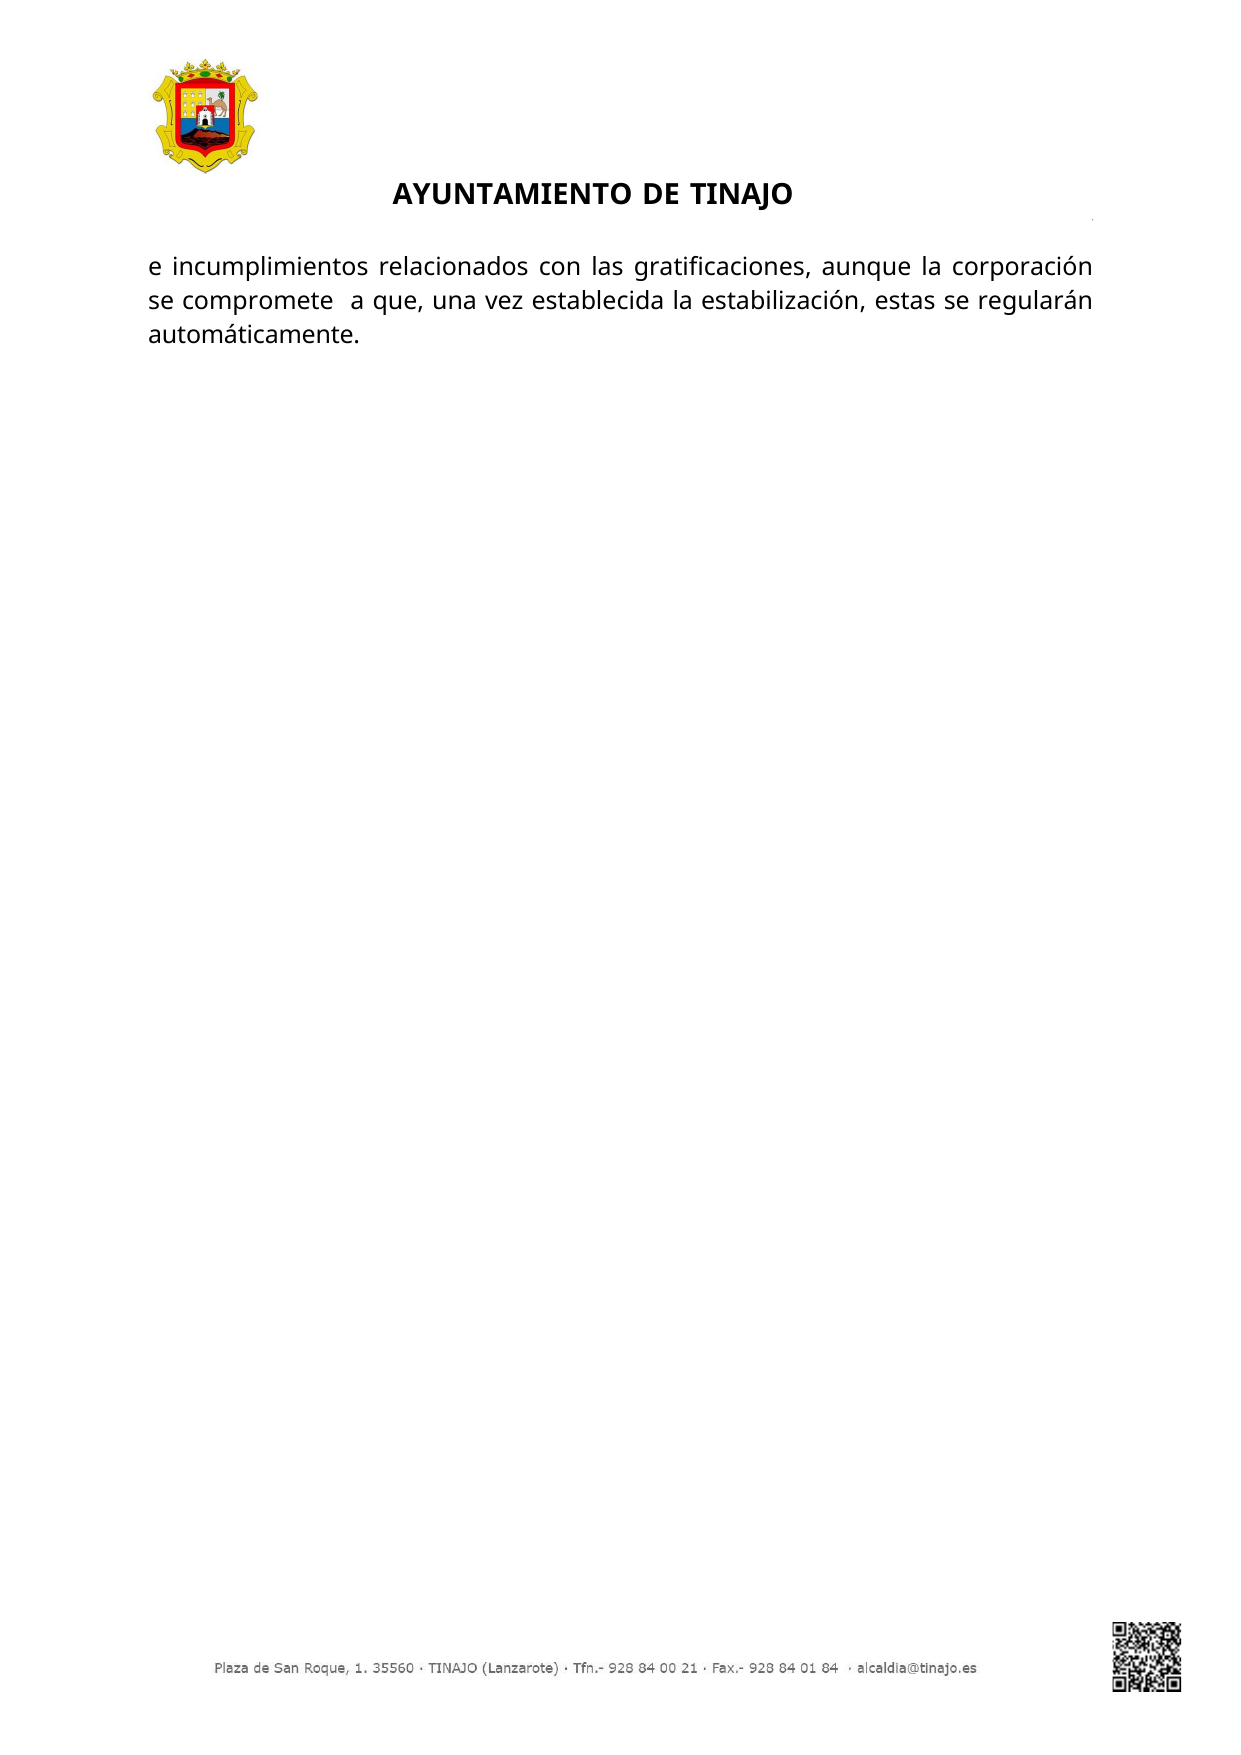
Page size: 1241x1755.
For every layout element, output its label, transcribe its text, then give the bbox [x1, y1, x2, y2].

text e incumplimientos relacionados con las gratificaciones, aunque la corporación se compromete a que, una vez establecida la estabilización, estas se regularán automáticamente. [148, 248, 1093, 350]
